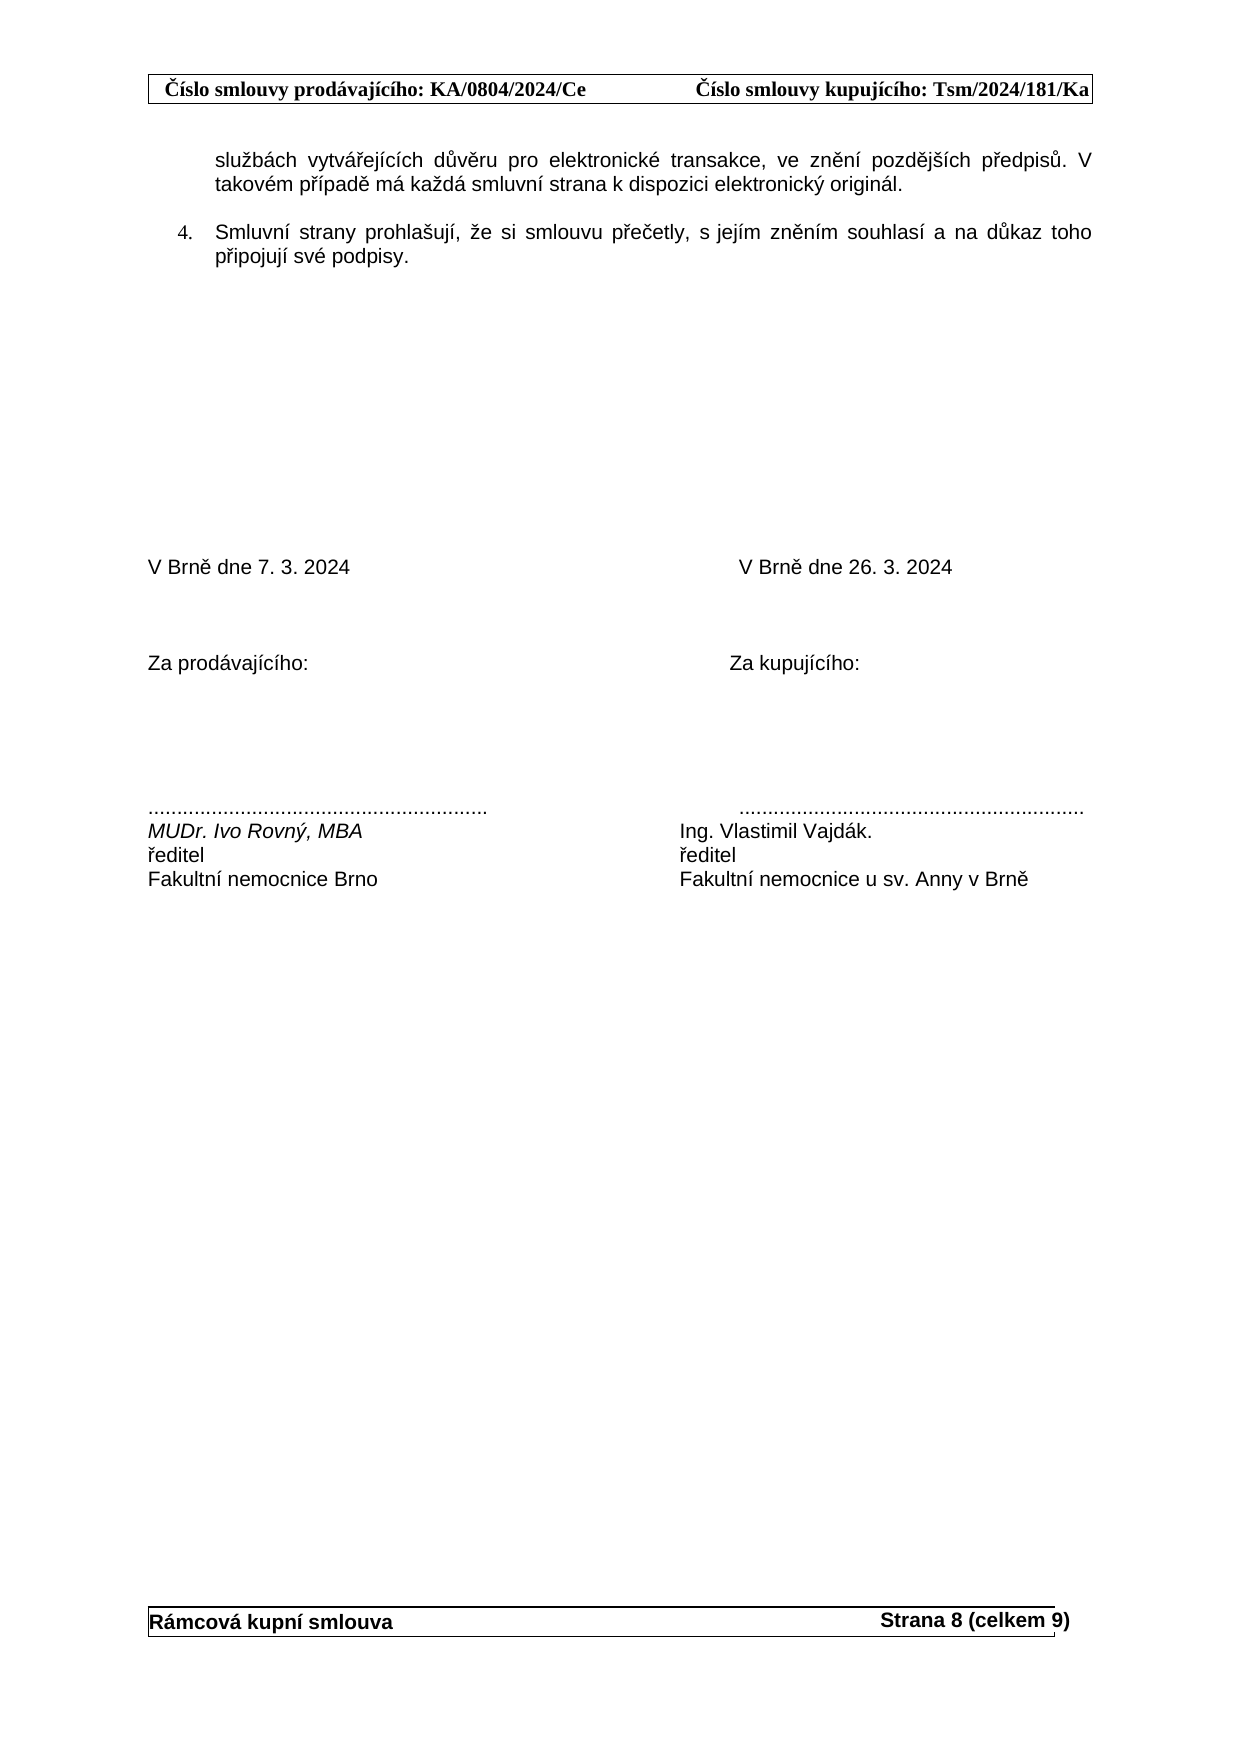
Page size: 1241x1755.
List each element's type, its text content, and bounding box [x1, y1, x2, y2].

list Smluvní strany prohlašují, že si smlouvu přečetly, s jejím zněním souhlasí a na důkaz toho připojují své podpisy. [177, 219, 1093, 268]
text ........................................................... ............................................................ [148, 795, 1093, 819]
text MUDr. Ivo Rovný, MBA Ing. Vlastimil Vajdák. [148, 819, 1093, 843]
text V Brně dne 7. 3. 2024 V Brně dne 26. 3. 2024 [148, 555, 1093, 579]
list službách vytvářejících důvěru pro elektronické transakce, ve znění pozdějších předpisů. V takovém případě má každá smluvní strana k dispozici elektronický originál. [177, 148, 1093, 196]
text ředitel ředitel [148, 843, 1093, 867]
text Za prodávajícího: Za kupujícího: [148, 651, 1093, 675]
text Fakultní nemocnice Brno Fakultní nemocnice u sv. Anny v Brně [148, 867, 1093, 891]
